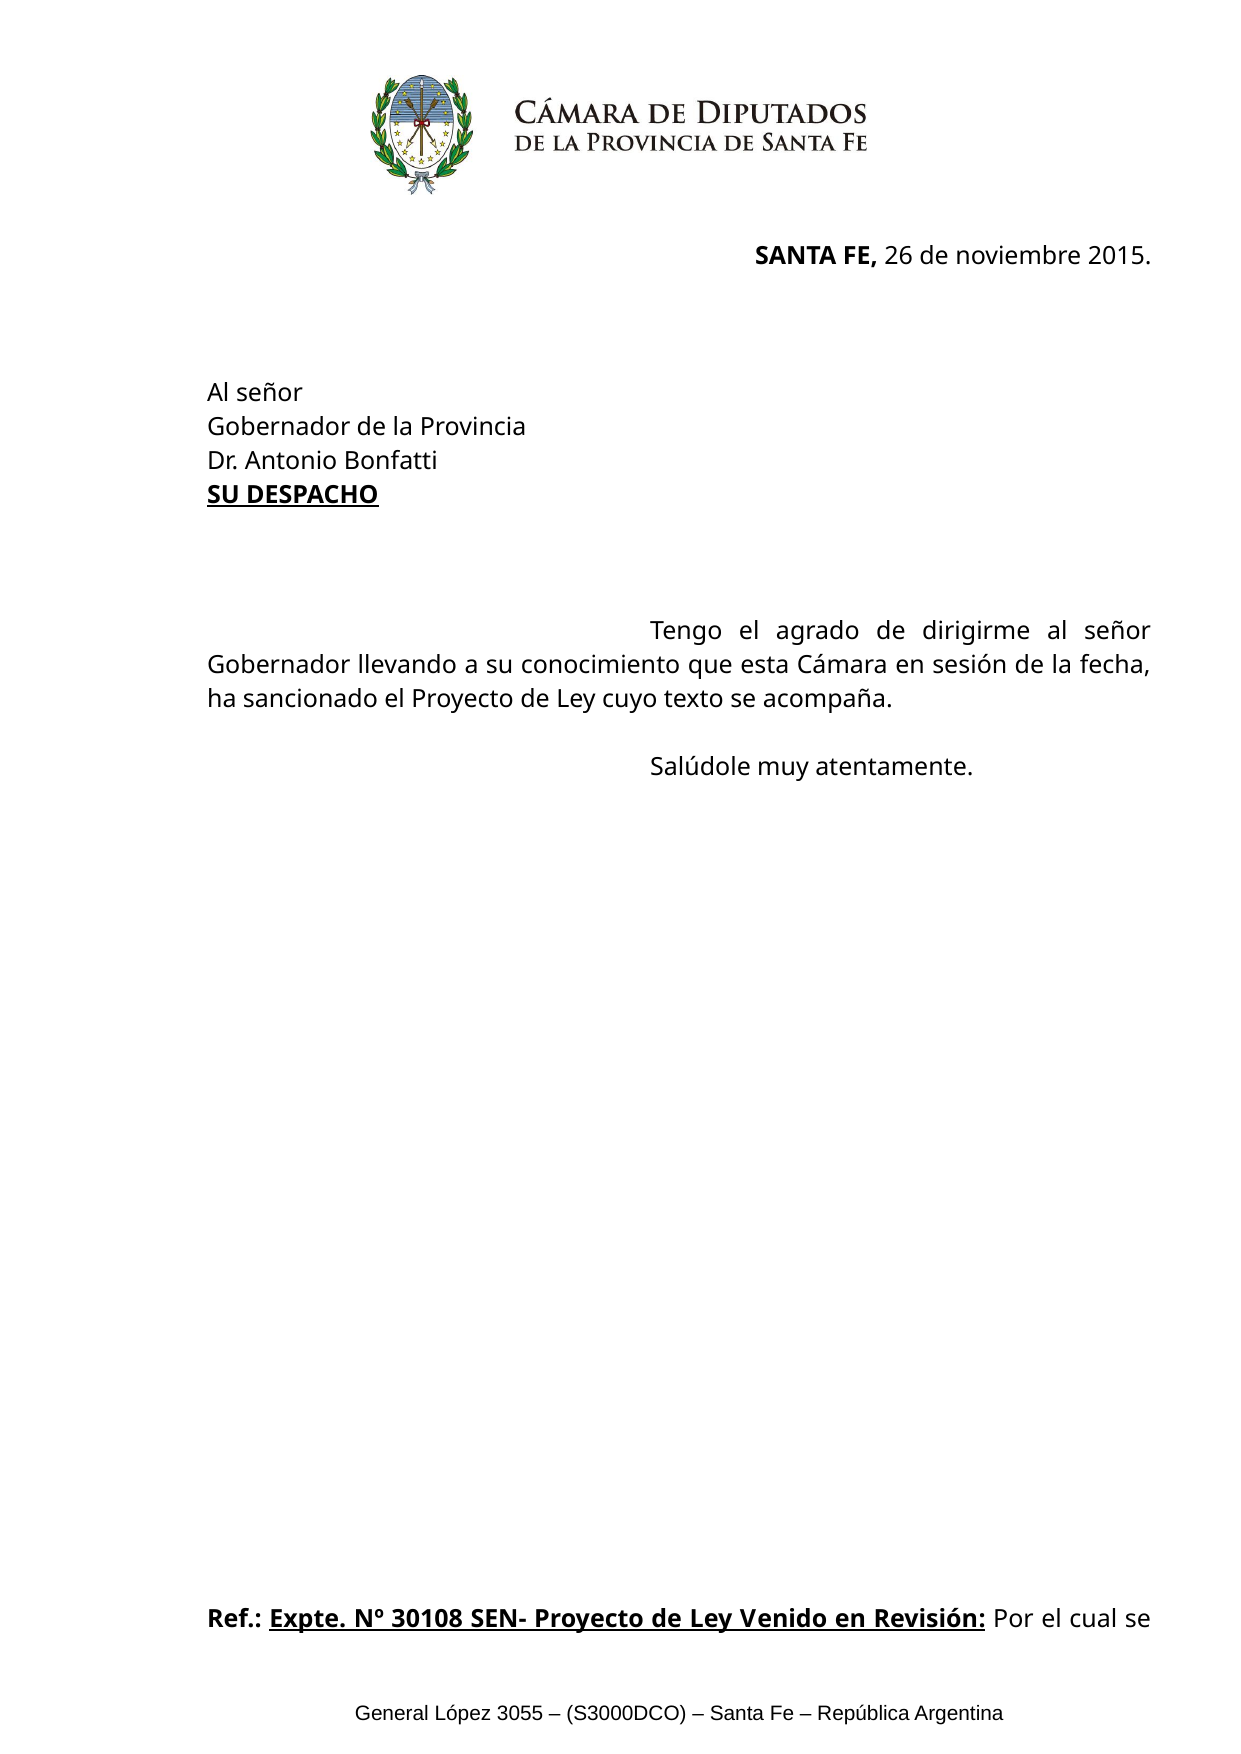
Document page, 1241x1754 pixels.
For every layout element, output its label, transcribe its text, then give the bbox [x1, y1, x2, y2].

text Gobernador de la Provincia [207, 408, 1152, 442]
text Tengo el agrado de dirigirme al señor Gobernador llevando a su conocimiento que esta Cámara en sesión de la fecha, ha sancionado el Proyecto de Ley cuyo texto se acompaña. [207, 613, 1152, 715]
text SU DESPACHO [207, 476, 1152, 511]
text Al señor [207, 374, 1152, 408]
text Ref.: Expte. Nº 30108 SEN- Proyecto de Ley Venido en Revisión: Por el cual se [207, 1601, 1152, 1634]
text Salúdole muy atentamente. [207, 749, 1152, 783]
picture [370, 75, 867, 199]
text SANTA FE, 26 de noviembre 2015. [207, 238, 1152, 272]
text Dr. Antonio Bonfatti [207, 442, 1152, 476]
